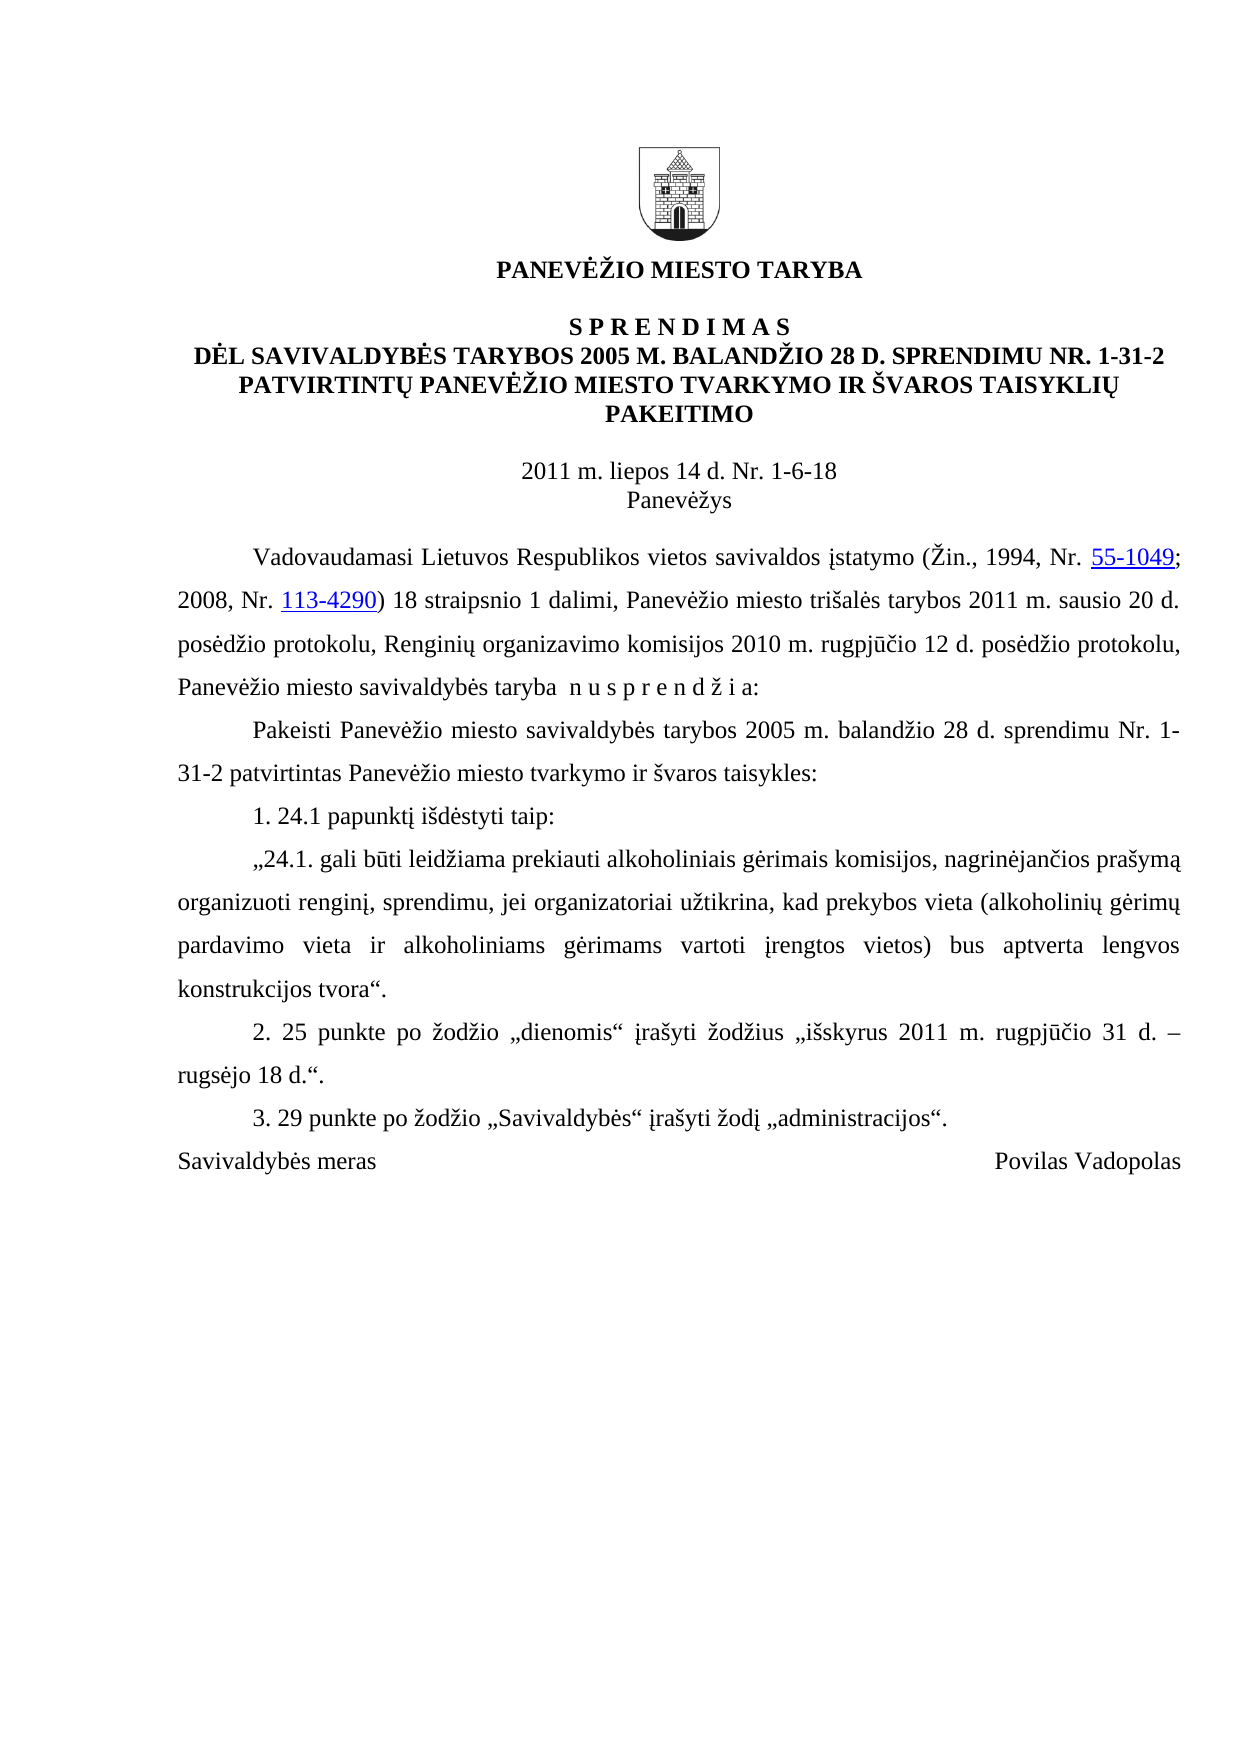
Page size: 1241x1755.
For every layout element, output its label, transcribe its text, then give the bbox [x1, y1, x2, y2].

text Panevėžys [177, 485, 1181, 514]
text 2. 25 punkte po žodžio „dienomis“ įrašyti žodžius „išskyrus 2011 m. rugpjūčio 31 d. – rugsėjo 18 d.“. [177, 1017, 1181, 1089]
text 1. 24.1 papunktį išdėstyti taip: [177, 801, 1181, 830]
text 3. 29 punkte po žodžio „Savivaldybės“ įrašyti žodį „administracijos“. [177, 1103, 1181, 1132]
text DĖL SAVIVALDYBĖS TARYBOS 2005 M. BALANDŽIO 28 D. SPRENDIMU NR. 1-31-2 PATVIRTINTŲ PANEVĖŽIO MIESTO TVARKYMO IR ŠVAROS TAISYKLIŲ PAKEITIMO [177, 341, 1181, 427]
text Savivaldybės meras Povilas Vadopolas [177, 1146, 1181, 1175]
text 2011 m. liepos 14 d. Nr. 1-6-18 [177, 456, 1181, 485]
text Pakeisti Panevėžio miesto savivaldybės tarybos 2005 m. balandžio 28 d. sprendimu Nr. 1-31-2 patvirtintas Panevėžio miesto tvarkymo ir švaros taisykles: [177, 715, 1181, 787]
text Vadovaudamasi Lietuvos Respublikos vietos savivaldos įstatymo (Žin., 1994, Nr. 55-1049; 2008, Nr. 113-4290) 18 straipsnio 1 dalimi, Panevėžio miesto trišalės tarybos 2011 m. sausio 20 d. posėdžio protokolu, Renginių organizavimo komisijos 2010 m. rugpjūčio 12 d. posėdžio protokolu, Panevėžio miesto savivaldybės taryba n u s p r e n d ž i a: [177, 542, 1181, 701]
text „24.1. gali būti leidžiama prekiauti alkoholiniais gėrimais komisijos, nagrinėjančios prašymą organizuoti renginį, sprendimu, jei organizatoriai užtikrina, kad prekybos vieta (alkoholinių gėrimų pardavimo vieta ir alkoholiniams gėrimams vartoti įrengtos vietos) bus aptverta lengvos konstrukcijos tvora“. [177, 844, 1181, 1002]
text PANEVĖŽIO MIESTO TARYBA [177, 255, 1181, 284]
text SPRENDIMAS [177, 312, 1181, 341]
